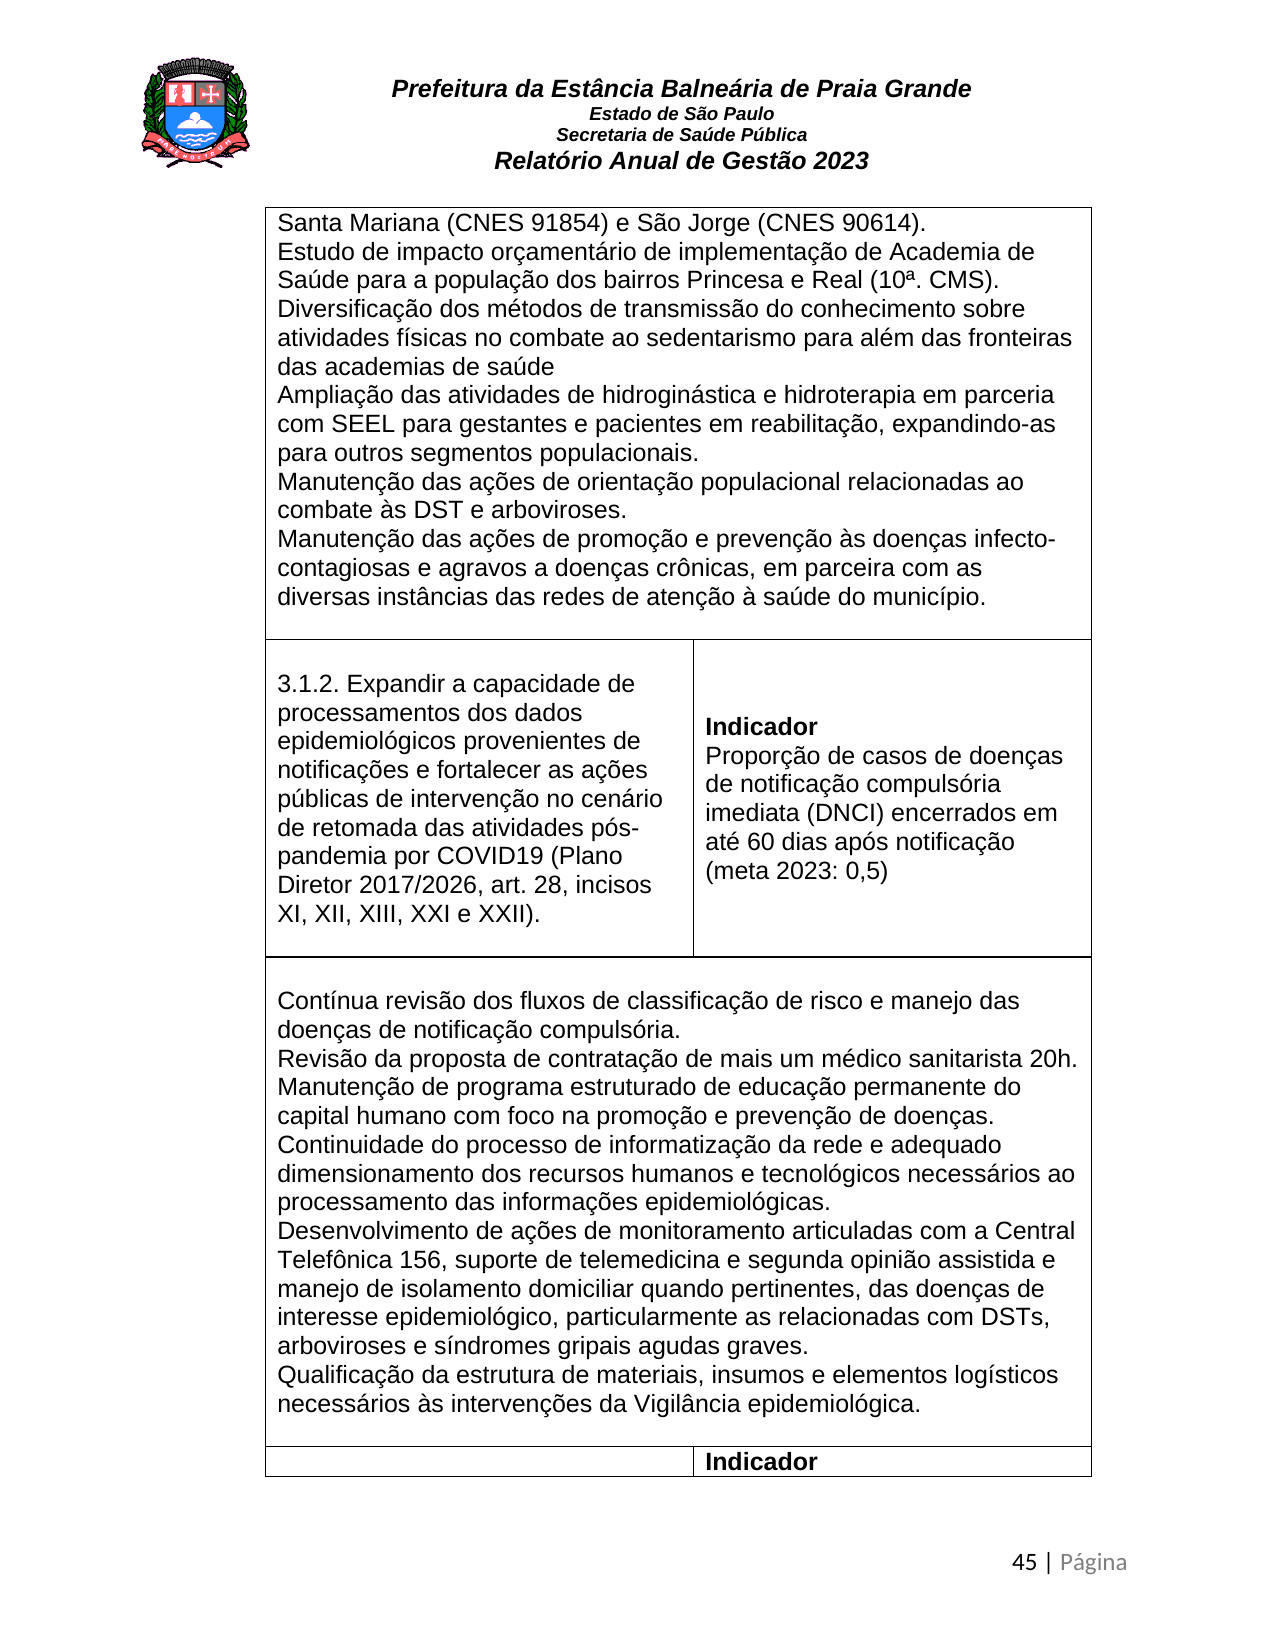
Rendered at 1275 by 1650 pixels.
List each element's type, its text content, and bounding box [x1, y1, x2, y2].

table_cell 3.1.2. Expandir a capacidade de processamentos dos dados epidemiológicos provenientes de notificações e fortalecer as ações públicas de intervenção no cenário de retomada das atividades pós-pandemia por COVID19 (Plano Diretor 2017/2026, art. 28, incisos XI, XII, XIII, XXI e XXII). [266, 640, 693, 956]
table_cell Indicador [694, 1447, 1091, 1476]
table_cell Contínua revisão dos fluxos de classificação de risco e manejo das doenças de notificação compulsória. Revisão da proposta de contratação de mais um médico sanitarista 20h. Manutenção de programa estruturado de educação permanente do capital humano com foco na promoção e prevenção de doenças. Continuidade do processo de informatização da rede e adequado dimensionamento dos recursos humanos e tecnológicos necessários ao processamento das informações epidemiológicas. Desenvolvimento de ações de monitoramento articuladas com a Central Telefônica 156, suporte de telemedicina e segunda opinião assistida e manejo de isolamento domiciliar quando pertinentes, das doenças de interesse epidemiológico, particularmente as relacionadas com DSTs, arboviroses e síndromes gripais agudas graves. Qualificação da estrutura de materiais, insumos e elementos logísticos necessários às intervenções da Vigilância epidemiológica. [266, 958, 1091, 1446]
table_cell Indicador Proporção de casos de doenças de notificação compulsória imediata (DNCI) encerrados em até 60 dias após notificação (meta 2023: 0,5) [694, 640, 1091, 956]
table_cell [266, 1447, 693, 1476]
picture [132, 55, 259, 172]
table_cell Santa Mariana (CNES 91854) e São Jorge (CNES 90614). Estudo de impacto orçamentário de implementação de Academia de Saúde para a população dos bairros Princesa e Real (10ª. CMS). Diversificação dos métodos de transmissão do conhecimento sobre atividades físicas no combate ao sedentarismo para além das fronteiras das academias de saúde Ampliação das atividades de hidroginástica e hidroterapia em parceria com SEEL para gestantes e pacientes em reabilitação, expandindo-as para outros segmentos populacionais. Manutenção das ações de orientação populacional relacionadas ao combate às DST e arboviroses. Manutenção das ações de promoção e prevenção às doenças infecto-contagiosas e agravos a doenças crônicas, em parceira com as diversas instâncias das redes de atenção à saúde do município. [266, 208, 1091, 639]
